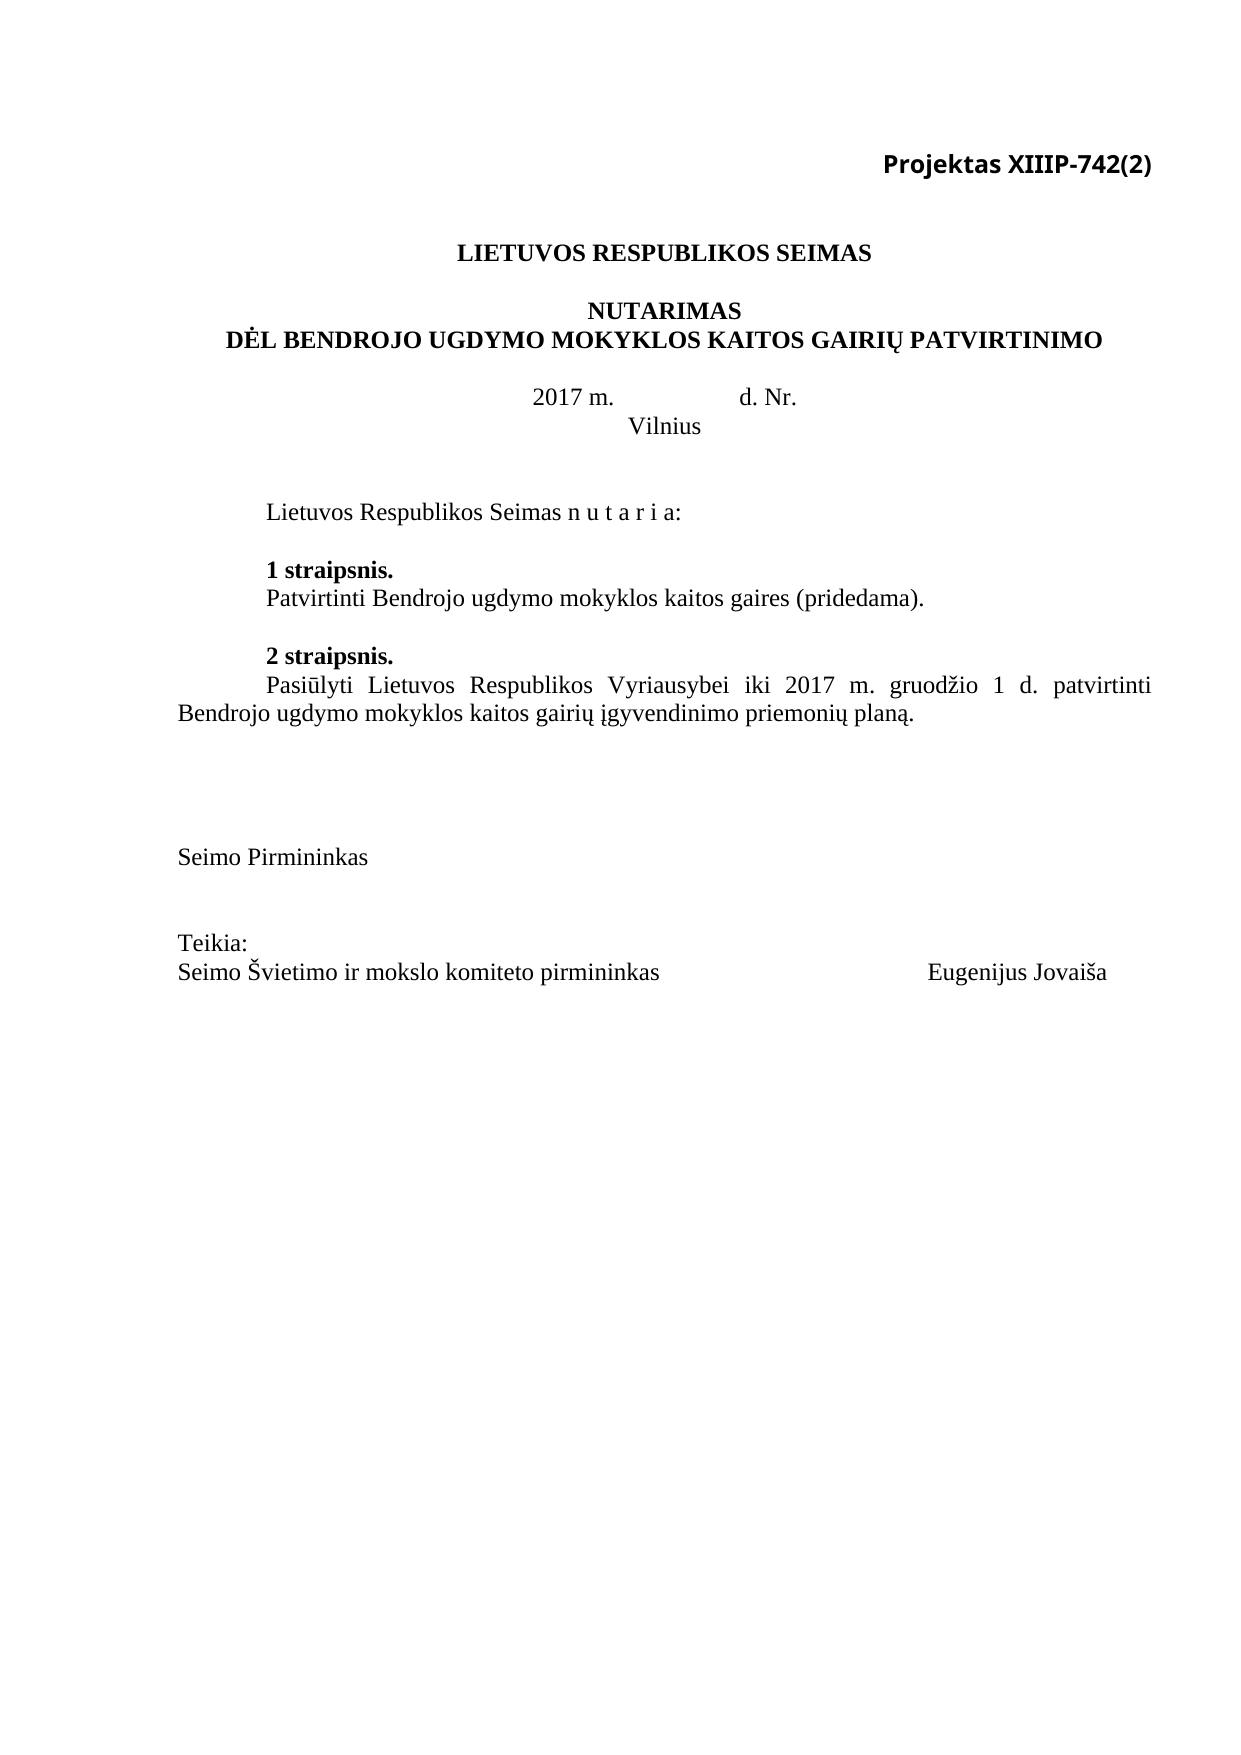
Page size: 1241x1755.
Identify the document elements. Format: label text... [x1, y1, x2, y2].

text LIETUVOS RESPUBLIKOS SEIMAS [177, 238, 1152, 267]
text Projektas XIIIP-742(2) [177, 147, 1152, 181]
text Lietuvos Respublikos Seimas n u t a r i a: [177, 497, 1152, 526]
text Vilnius [177, 411, 1152, 440]
text DĖL bendrojo ugdymo MOKYKLOS KAITOS GAIRIŲ PATVIRTINIMO [177, 325, 1152, 353]
text Pasiūlyti Lietuvos Respublikos Vyriausybei iki 2017 m. gruodžio 1 d. patvirtinti Bendrojo ugdymo mokyklos kaitos gairių įgyvendinimo priemonių planą. [177, 670, 1152, 727]
text Teikia: [177, 928, 1152, 957]
text Seimo Pirmininkas [177, 842, 1152, 871]
text Patvirtinti Bendrojo ugdymo mokyklos kaitos gaires (pridedama). [177, 583, 1152, 612]
text 2 straipsnis. [177, 641, 1152, 670]
text 2017 m. d. Nr. [177, 382, 1152, 411]
text NUTARIMAS [177, 296, 1152, 325]
text 1 straipsnis. [177, 555, 1152, 583]
text Seimo Švietimo ir mokslo komiteto pirmininkas Eugenijus Jovaiša [177, 957, 1152, 986]
